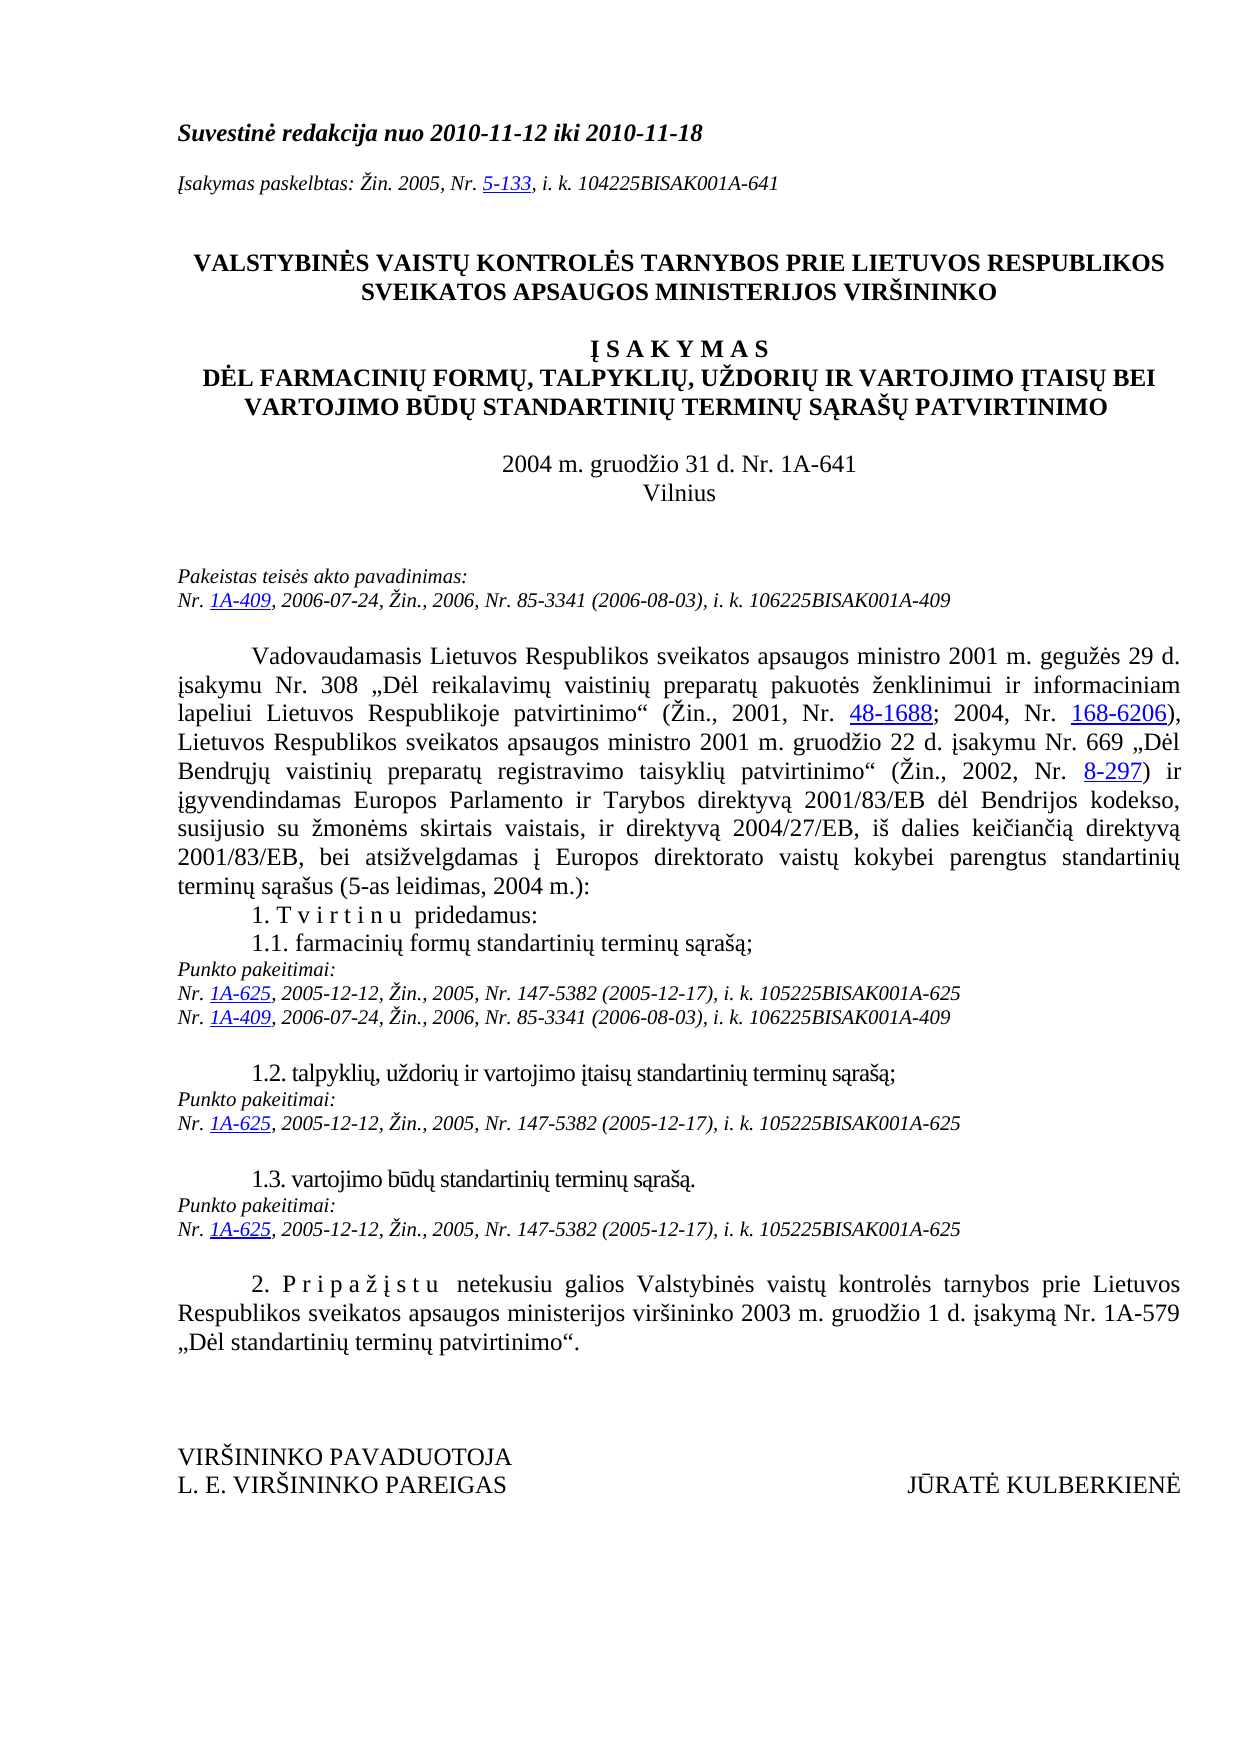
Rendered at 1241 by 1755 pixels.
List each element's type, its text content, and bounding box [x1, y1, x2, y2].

text Punkto pakeitimai: [177, 957, 1181, 981]
text Įsakymas paskelbtas: Žin. 2005, Nr. 5-133, i. k. 104225BISAK001A-641 [177, 171, 1181, 195]
text VIRŠININKO PAVADUOTOJA [177, 1442, 1181, 1471]
text 1.1. farmacinių formų standartinių terminų sąrašą; [177, 928, 1181, 957]
text Punkto pakeitimai: [177, 1192, 1181, 1217]
text L. E. VIRŠININKO PAREIGAS JŪRATĖ KULBERKIENĖ [177, 1471, 1181, 1499]
text Vadovaudamasis Lietuvos Respublikos sveikatos apsaugos ministro 2001 m. gegužės 29 d. įsakymu Nr. 308 „Dėl reikalavimų vaistinių preparatų pakuotės ženklinimui ir informaciniam lapeliui Lietuvos Respublikoje patvirtinimo“ (Žin., 2001, Nr. 48-1688; 2004, Nr. 168-6206), Lietuvos Respublikos sveikatos apsaugos ministro 2001 m. gruodžio 22 d. įsakymu Nr. 669 „Dėl Bendrųjų vaistinių preparatų registravimo taisyklių patvirtinimo“ (Žin., 2002, Nr. 8-297) ir įgyvendindamas Europos Parlamento ir Tarybos direktyvą 2001/83/EB dėl Bendrijos kodekso, susijusio su žmonėms skirtais vaistais, ir direktyvą 2004/27/EB, iš dalies keičiančią direktyvą 2001/83/EB, bei atsižvelgdamas į Europos direktorato vaistų kokybei parengtus standartinių terminų sąrašus (5-as leidimas, 2004 m.): [177, 641, 1181, 900]
text Suvestinė redakcija nuo 2010-11-12 iki 2010-11-18 [177, 118, 1181, 147]
text Nr. 1A-625, 2005-12-12, Žin., 2005, Nr. 147-5382 (2005-12-17), i. k. 105225BISAK001A-625 [177, 981, 1181, 1005]
text Pakeistas teisės akto pavadinimas: [177, 564, 1181, 588]
text Nr. 1A-409, 2006-07-24, Žin., 2006, Nr. 85-3341 (2006-08-03), i. k. 106225BISAK001A-409 [177, 1005, 1181, 1029]
text Į S A K Y M A S [177, 334, 1181, 363]
text 1.2. talpyklių, uždorių ir vartojimo įtaisų standartinių terminų sąrašą; [177, 1058, 1181, 1087]
text 1. Tvirtinu pridedamus: [177, 900, 1181, 928]
text Vilnius [177, 478, 1181, 507]
text VALSTYBINĖS VAISTŲ KONTROLĖS TARNYBOS PRIE LIETUVOS RESPUBLIKOS SVEIKATOS APSAUGOS MINISTERIJOS VIRŠININKO [177, 248, 1181, 305]
text 1.3. vartojimo būdų standartinių terminų sąrašą. [177, 1164, 1181, 1192]
text Nr. 1A-409, 2006-07-24, Žin., 2006, Nr. 85-3341 (2006-08-03), i. k. 106225BISAK001A-409 [177, 588, 1181, 612]
text Nr. 1A-625, 2005-12-12, Žin., 2005, Nr. 147-5382 (2005-12-17), i. k. 105225BISAK001A-625 [177, 1111, 1181, 1135]
text Punkto pakeitimai: [177, 1087, 1181, 1111]
text DĖL FARMACINIŲ FORMŲ, TALPYKLIŲ, UŽDORIŲ IR VARTOJIMO ĮTAISŲ BEI VARTOJIMO BŪDŲ STANDARTINIŲ TERMINŲ SĄRAŠŲ PATVIRTINIMO [177, 363, 1181, 420]
text 2004 m. gruodžio 31 d. Nr. 1A-641 [177, 449, 1181, 478]
text Nr. 1A-625, 2005-12-12, Žin., 2005, Nr. 147-5382 (2005-12-17), i. k. 105225BISAK001A-625 [177, 1217, 1181, 1241]
text 2. Pripažįstu netekusiu galios Valstybinės vaistų kontrolės tarnybos prie Lietuvos Respublikos sveikatos apsaugos ministerijos viršininko 2003 m. gruodžio 1 d. įsakymą Nr. 1A-579 „Dėl standartinių terminų patvirtinimo“. [177, 1269, 1181, 1356]
